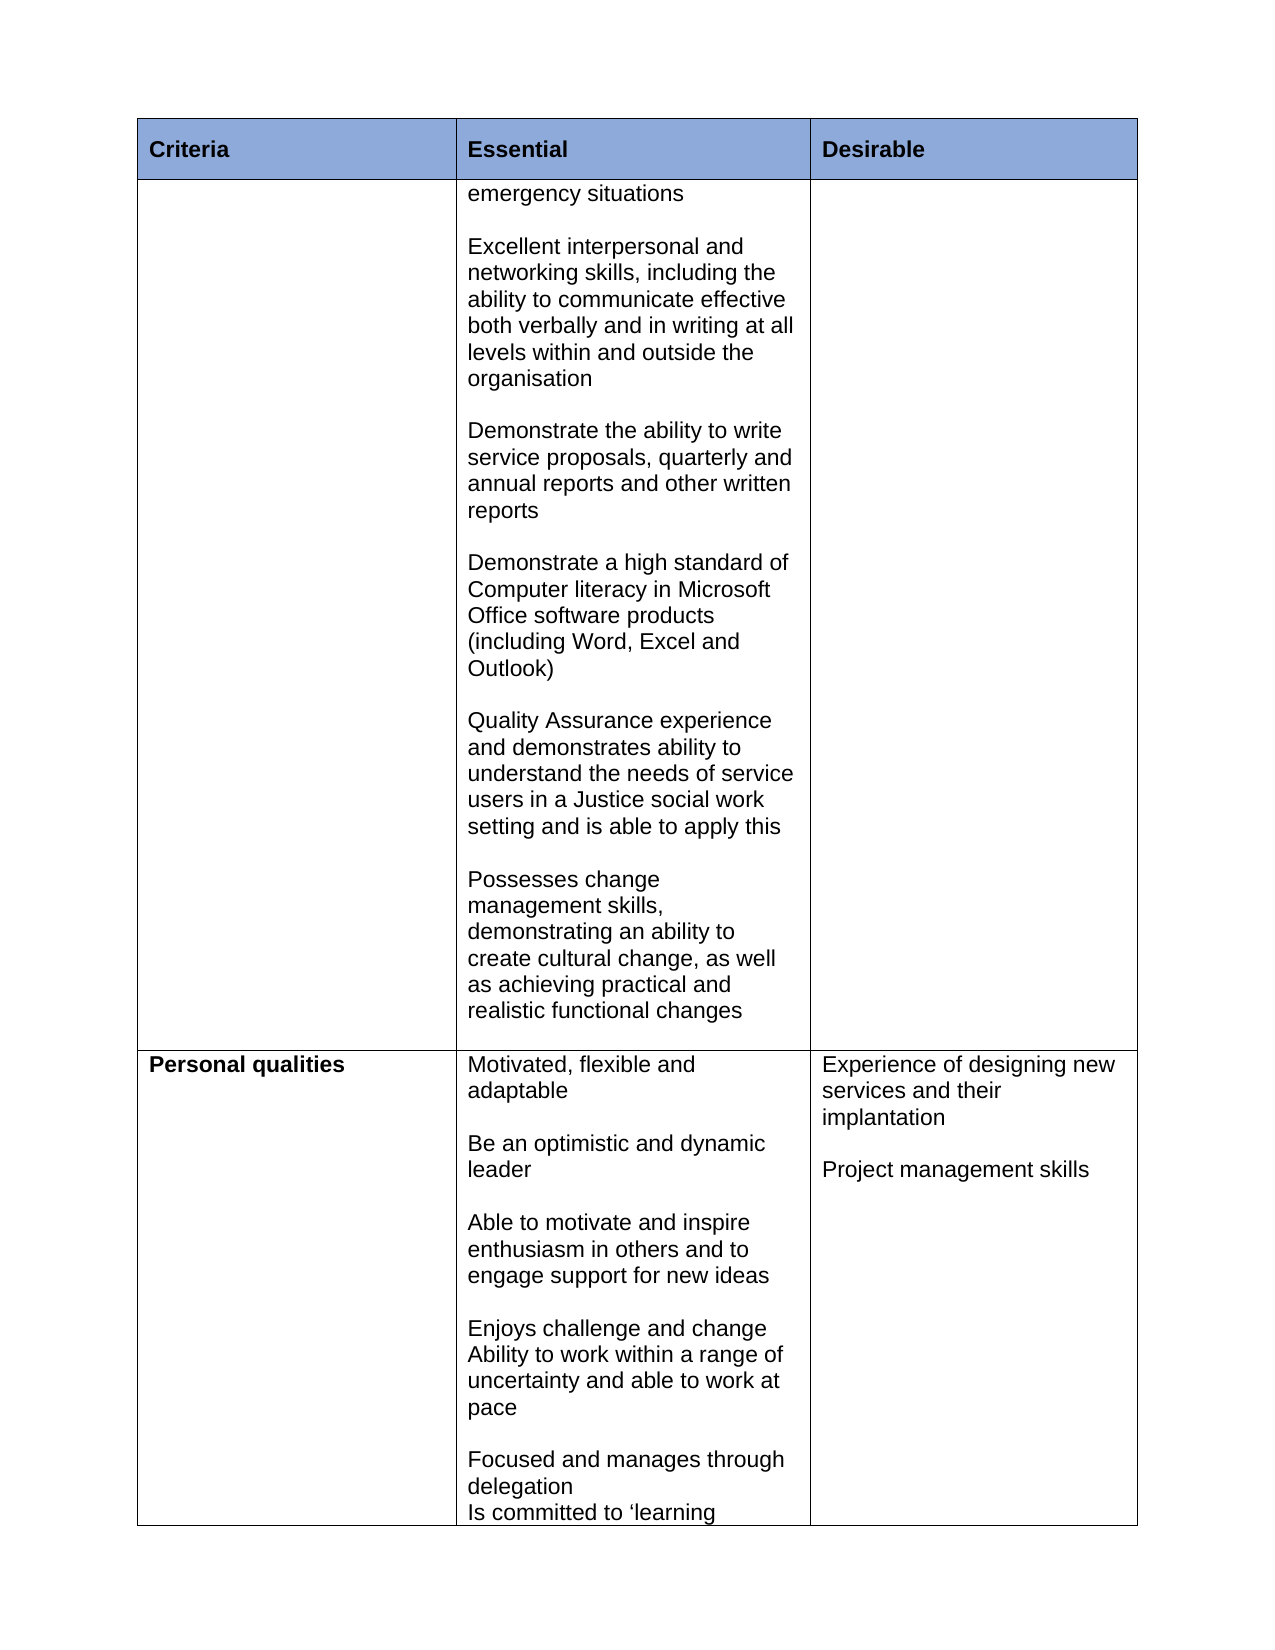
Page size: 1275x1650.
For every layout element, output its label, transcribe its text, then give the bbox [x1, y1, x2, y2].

table_cell [138, 180, 456, 1050]
table_header Criteria [138, 119, 456, 179]
table_cell emergency situations Excellent interpersonal and networking skills, including the ability to communicate effective both verbally and in writing at all levels within and outside the organisation Demonstrate the ability to write service proposals, quarterly and annual reports and other written reports Demonstrate a high standard of Computer literacy in Microsoft Office software products (including Word, Excel and Outlook) Quality Assurance experience and demonstrates ability to understand the needs of service users in a Justice social work setting and is able to apply this Possesses change management skills, demonstrating an ability to create cultural change, as well as achieving practical and realistic functional changes [457, 180, 810, 1050]
table_cell Personal qualities [138, 1051, 456, 1525]
table_cell Motivated, flexible and adaptable Be an optimistic and dynamic leader Able to motivate and inspire enthusiasm in others and to engage support for new ideas Enjoys challenge and change Ability to work within a range of uncertainty and able to work at pace Focused and manages through delegation Is committed to ‘learning [457, 1051, 810, 1525]
table_cell Experience of designing new services and their implantation Project management skills [811, 1051, 1137, 1525]
table_cell [811, 180, 1137, 1050]
table_header Desirable [811, 119, 1137, 179]
table_header Essential [457, 119, 810, 179]
